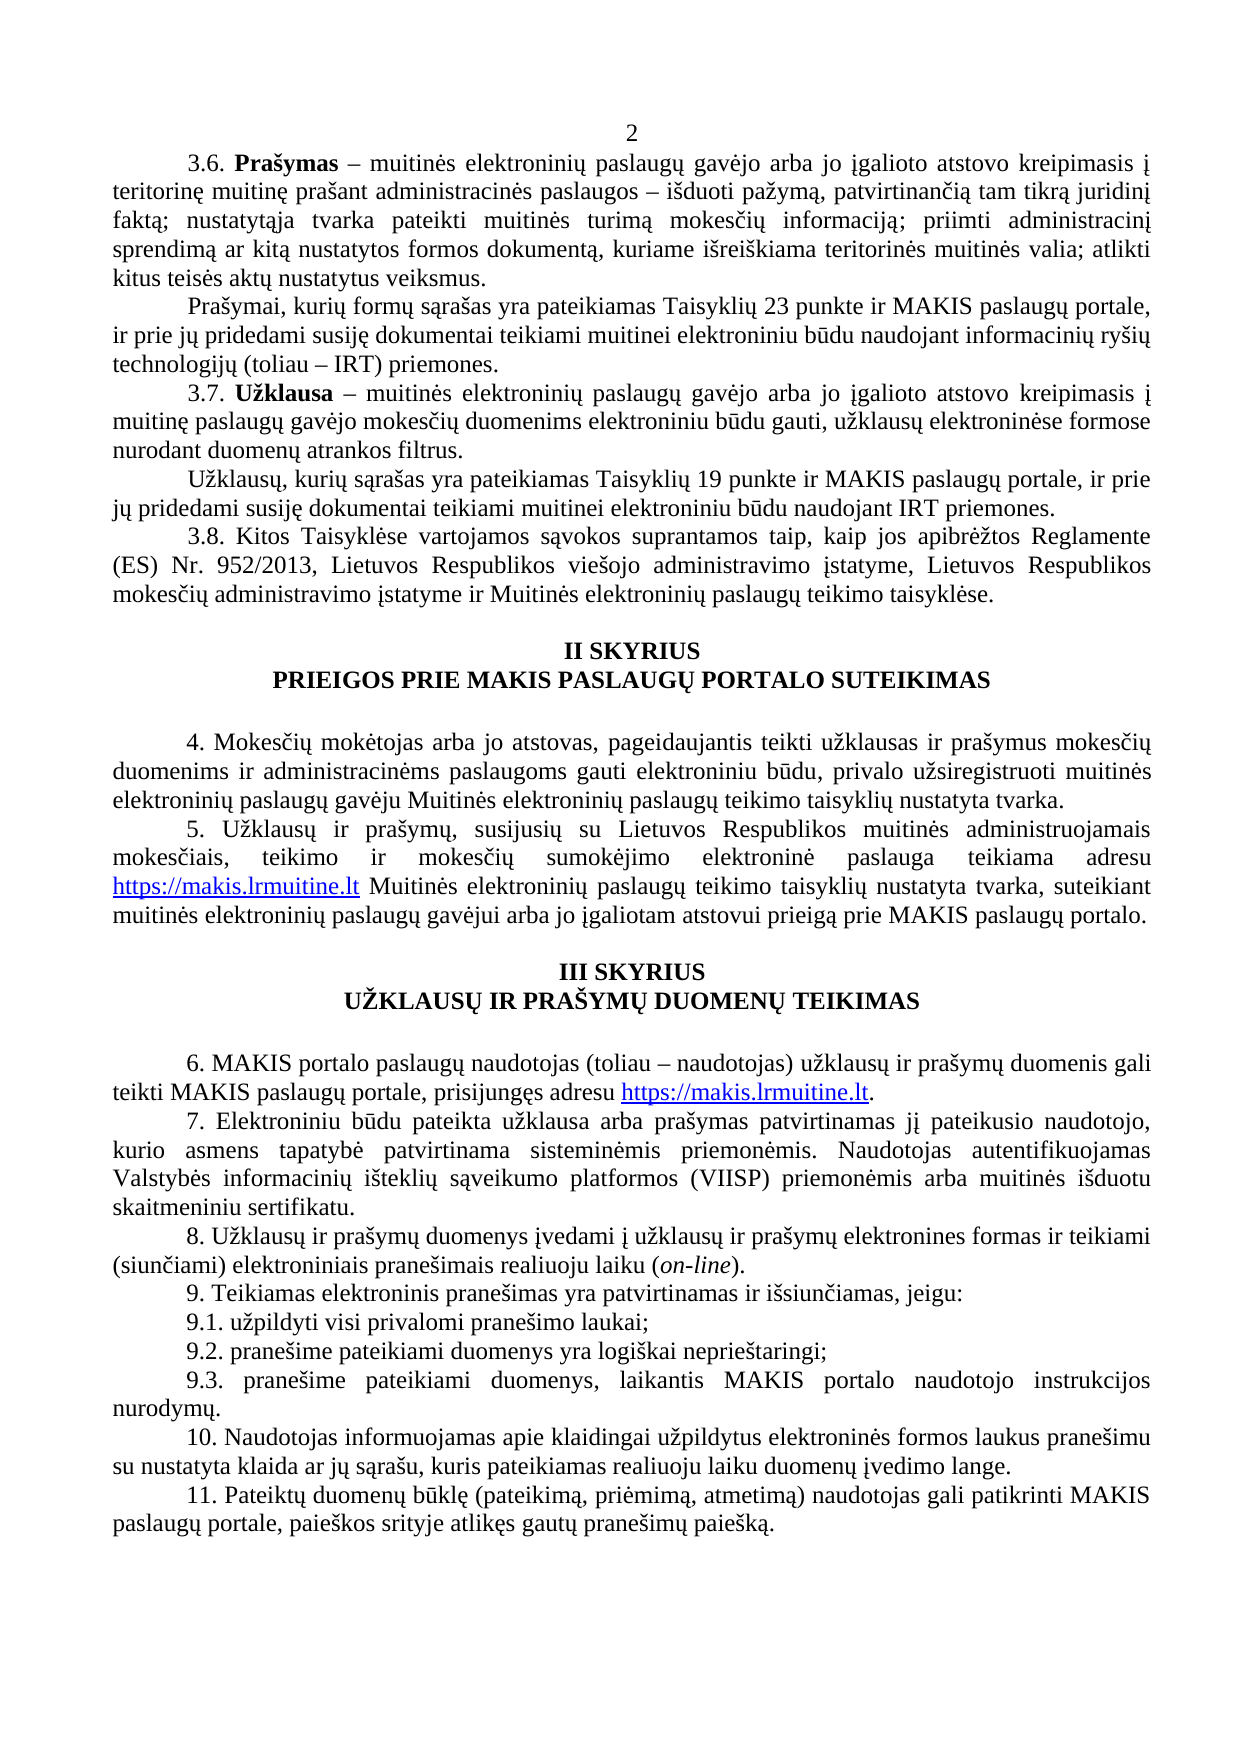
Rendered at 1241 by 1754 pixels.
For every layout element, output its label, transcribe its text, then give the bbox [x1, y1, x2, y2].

text 7. Elektroniniu būdu pateikta užklausa arba prašymas patvirtinamas jį pateikusio naudotojo, kurio asmens tapatybė patvirtinama sisteminėmis priemonėmis. Naudotojas autentifikuojamas Valstybės informacinių išteklių sąveikumo platformos (VIISP) priemonėmis arba muitinės išduotu skaitmeniniu sertifikatu. [112, 1106, 1152, 1221]
text 5. Užklausų ir prašymų, susijusių su Lietuvos Respublikos muitinės administruojamais mokesčiais, teikimo ir mokesčių sumokėjimo elektroninė paslauga teikiama adresu https://makis.lrmuitine.lt Muitinės elektroninių paslaugų teikimo taisyklių nustatyta tvarka, suteikiant muitinės elektroninių paslaugų gavėjui arba jo įgaliotam atstovui prieigą prie MAKIS paslaugų portalo. [112, 814, 1152, 929]
text 4. Mokesčių mokėtojas arba jo atstovas, pageidaujantis teikti užklausas ir prašymus mokesčių duomenims ir administracinėms paslaugoms gauti elektroniniu būdu, privalo užsiregistruoti muitinės elektroninių paslaugų gavėju Muitinės elektroninių paslaugų teikimo taisyklių nustatyta tvarka. [112, 727, 1152, 814]
text 3.7. Užklausa – muitinės elektroninių paslaugų gavėjo arba jo įgalioto atstovo kreipimasis į muitinę paslaugų gavėjo mokesčių duomenims elektroniniu būdu gauti, užklausų elektroninėse formose nurodant duomenų atrankos filtrus. [112, 378, 1152, 464]
text Prašymai, kurių formų sąrašas yra pateikiamas Taisyklių 23 punkte ir MAKIS paslaugų portale, ir prie jų pridedami susiję dokumentai teikiami muitinei elektroniniu būdu naudojant informacinių ryšių technologijų (toliau – IRT) priemones. [112, 291, 1152, 378]
text UŽKLAUSŲ IR PRAŠYMŲ DUOMENŲ TEIKIMAS [112, 986, 1152, 1015]
text Užklausų, kurių sąrašas yra pateikiamas Taisyklių 19 punkte ir MAKIS paslaugų portale, ir prie jų pridedami susiję dokumentai teikiami muitinei elektroniniu būdu naudojant IRT priemones. [112, 464, 1152, 521]
text prieIgos prie MAKIS PASLAUGŲ portalo suteikimas [112, 665, 1152, 694]
text 9.1. užpildyti visi privalomi pranešimo laukai; [112, 1307, 1152, 1336]
text 11. Pateiktų duomenų būklę (pateikimą, priėmimą, atmetimą) naudotojas gali patikrinti MAKIS paslaugų portale, paieškos srityje atlikęs gautų pranešimų paiešką. [112, 1480, 1152, 1537]
text 9. Teikiamas elektroninis pranešimas yra patvirtinamas ir išsiunčiamas, jeigu: [112, 1278, 1152, 1307]
text 6. MAKIS portalo paslaugų naudotojas (toliau – naudotojas) užklausų ir prašymų duomenis gali teikti MAKIS paslaugų portale, prisijungęs adresu https://makis.lrmuitine.lt. [112, 1048, 1152, 1106]
text II SKYRIUS [112, 636, 1152, 665]
text 3.8. Kitos Taisyklėse vartojamos sąvokos suprantamos taip, kaip jos apibrėžtos Reglamente (ES) Nr. 952/2013, Lietuvos Respublikos viešojo administravimo įstatyme, Lietuvos Respublikos mokesčių administravimo įstatyme ir Muitinės elektroninių paslaugų teikimo taisyklėse. [112, 521, 1152, 608]
text III SKYRIUS [112, 957, 1152, 986]
text 9.3. pranešime pateikiami duomenys, laikantis MAKIS portalo naudotojo instrukcijos nurodymų. [112, 1365, 1152, 1422]
text 3.6. Prašymas – muitinės elektroninių paslaugų gavėjo arba jo įgalioto atstovo kreipimasis į teritorinę muitinę prašant administracinės paslaugos – išduoti pažymą, patvirtinančią tam tikrą juridinį faktą; nustatytąja tvarka pateikti muitinės turimą mokesčių informaciją; priimti administracinį sprendimą ar kitą nustatytos formos dokumentą, kuriame išreiškiama teritorinės muitinės valia; atlikti kitus teisės aktų nustatytus veiksmus. [112, 148, 1152, 291]
text 10. Naudotojas informuojamas apie klaidingai užpildytus elektroninės formos laukus pranešimu su nustatyta klaida ar jų sąrašu, kuris pateikiamas realiuoju laiku duomenų įvedimo lange. [112, 1422, 1152, 1480]
text 9.2. pranešime pateikiami duomenys yra logiškai neprieštaringi; [112, 1336, 1152, 1365]
text 8. Užklausų ir prašymų duomenys įvedami į užklausų ir prašymų elektronines formas ir teikiami (siunčiami) elektroniniais pranešimais realiuoju laiku (on-line). [112, 1221, 1152, 1278]
